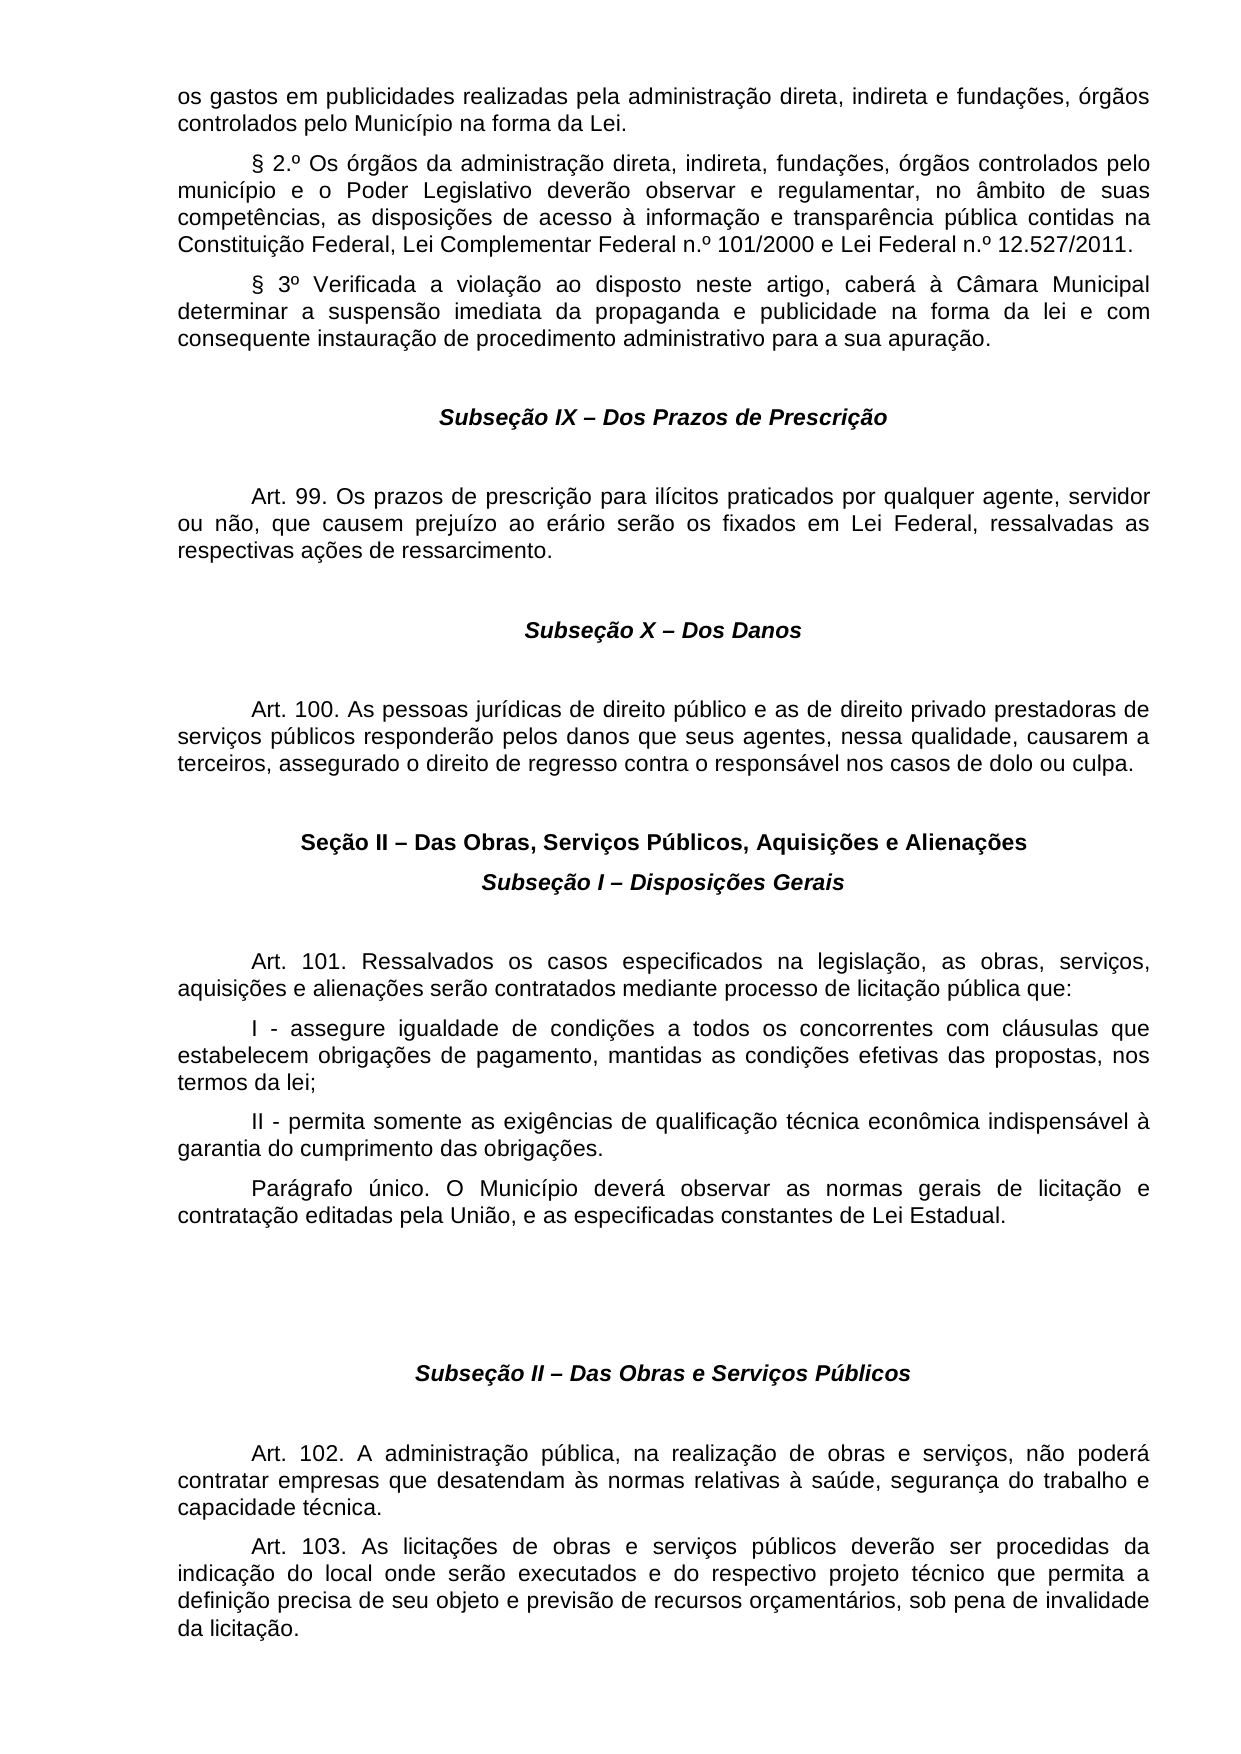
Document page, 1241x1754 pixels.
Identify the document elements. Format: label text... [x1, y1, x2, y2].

text Subseção I – Disposições Gerais [177, 868, 1152, 895]
text Art. 103. As licitações de obras e serviços públicos deverão ser procedidas da indicação do local onde serão executados e do respectivo projeto técnico que permita a definição precisa de seu objeto e previsão de recursos orçamentários, sob pena de invalidade da licitação. [177, 1533, 1152, 1641]
text os gastos em publicidades realizadas pela administração direta, indireta e fundações, órgãos controlados pelo Município na forma da Lei. [177, 83, 1152, 137]
text Parágrafo único. O Município deverá observar as normas gerais de licitação e contratação editadas pela União, e as especificadas constantes de Lei Estadual. [177, 1174, 1152, 1228]
text Subseção X – Dos Danos [177, 616, 1152, 643]
text Subseção IX – Dos Prazos de Prescrição [177, 403, 1152, 431]
text I - assegure igualdade de condições a todos os concorrentes com cláusulas que estabelecem obrigações de pagamento, mantidas as condições efetivas das propostas, nos termos da lei; [177, 1014, 1152, 1095]
text Subseção II – Das Obras e Serviços Públicos [177, 1360, 1152, 1387]
text § 3º Verificada a violação ao disposto neste artigo, caberá à Câmara Municipal determinar a suspensão imediata da propaganda e publicidade na forma da lei e com consequente instauração de procedimento administrativo para a sua apuração. [177, 270, 1152, 351]
text Seção II – Das Obras, Serviços Públicos, Aquisições e Alienações [177, 828, 1152, 856]
text Art. 101. Ressalvados os casos especificados na legislação, as obras, serviços, aquisições e alienações serão contratados mediante processo de licitação pública que: [177, 947, 1152, 1001]
text Art. 99. Os prazos de prescrição para ilícitos praticados por qualquer agente, servidor ou não, que causem prejuízo ao erário serão os fixados em Lei Federal, ressalvadas as respectivas ações de ressarcimento. [177, 483, 1152, 564]
text § 2.º Os órgãos da administração direta, indireta, fundações, órgãos controlados pelo município e o Poder Legislativo deverão observar e regulamentar, no âmbito de suas competências, as disposições de acesso à informação e transparência pública contidas na Constituição Federal, Lei Complementar Federal n.º 101/2000 e Lei Federal n.º 12.527/2011. [177, 149, 1152, 258]
text II - permita somente as exigências de qualificação técnica econômica indispensável à garantia do cumprimento das obrigações. [177, 1108, 1152, 1162]
text Art. 102. A administração pública, na realização de obras e serviços, não poderá contratar empresas que desatendam às normas relativas à saúde, segurança do trabalho e capacidade técnica. [177, 1439, 1152, 1520]
text Art. 100. As pessoas jurídicas de direito público e as de direito privado prestadoras de serviços públicos responderão pelos danos que seus agentes, nessa qualidade, causarem a terceiros, assegurado o direito de regresso contra o responsável nos casos de dolo ou culpa. [177, 695, 1152, 776]
